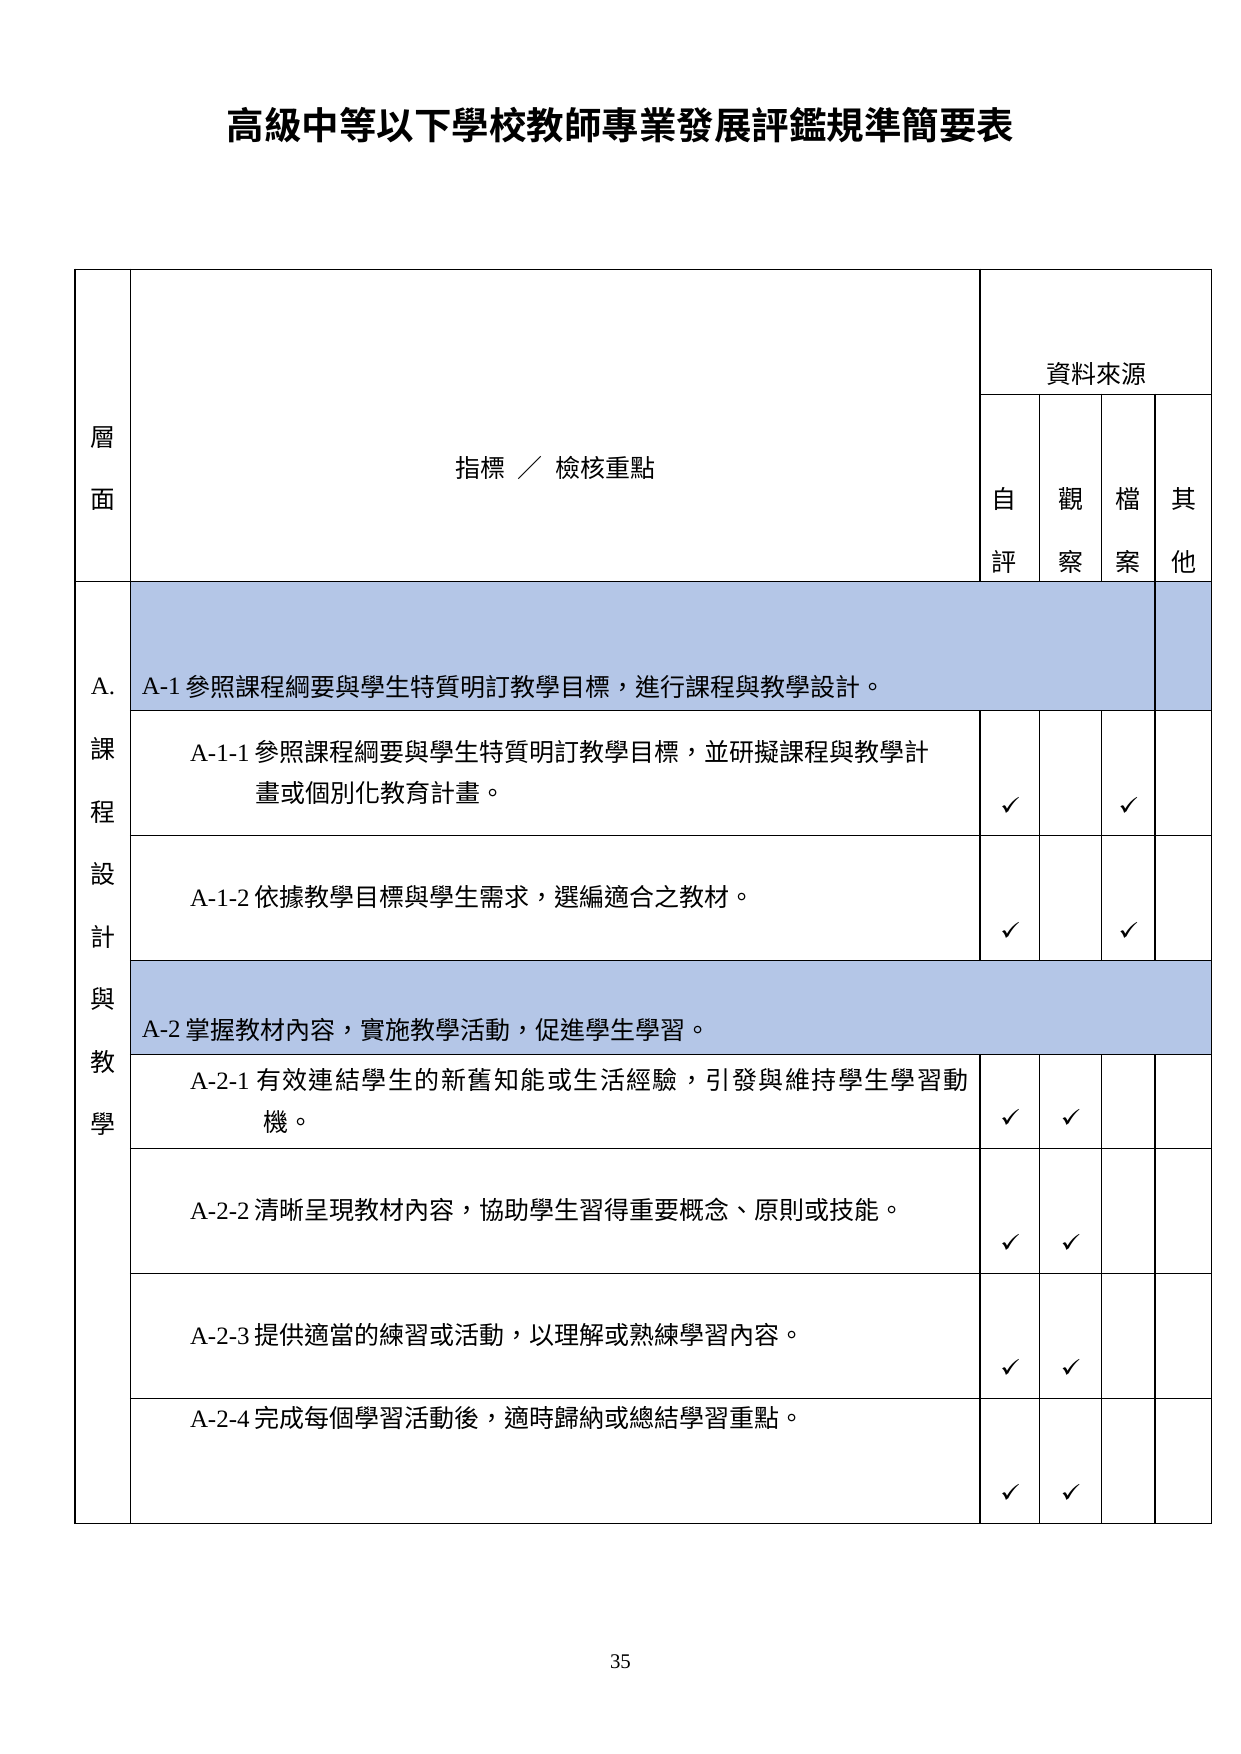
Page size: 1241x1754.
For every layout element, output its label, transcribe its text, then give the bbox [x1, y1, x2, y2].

table_cell  [981, 711, 1039, 835]
table_cell [1102, 1274, 1154, 1398]
table_cell [1040, 711, 1101, 835]
table_cell [1040, 836, 1101, 960]
table_cell A-1-1參照課程綱要與學生特質明訂教學目標，並研擬課程與教學計 畫或個別化教育計畫。 [131, 711, 979, 835]
table_cell 自 評 [981, 395, 1039, 581]
table_cell  [1102, 711, 1154, 835]
table_cell [1156, 1149, 1211, 1273]
table_cell 觀察 [1040, 395, 1101, 581]
table_header 資料來源 [981, 270, 1211, 393]
table_cell A. 課 程 設 計 與 教 學 [76, 582, 130, 1523]
table_cell [1156, 836, 1211, 960]
table_cell [1156, 711, 1211, 835]
table_cell  [981, 1274, 1039, 1398]
table_cell 其他 [1156, 395, 1211, 581]
table_cell A-1參照課程綱要與學生特質明訂教學目標，進行課程與教學設計。 [131, 582, 1154, 710]
table_cell  [981, 1149, 1039, 1273]
subtitle 高級中等以下學校教師專業發展評鑑規準簡要表 [75, 81, 1165, 143]
table_cell [1156, 1399, 1211, 1523]
table_cell  [981, 1055, 1039, 1148]
table_cell [1156, 582, 1211, 710]
table_cell A-2-4完成每個學習活動後，適時歸納或總結學習重點。 [131, 1399, 979, 1523]
table_cell [1102, 1149, 1154, 1273]
table_cell A-2-3提供適當的練習或活動，以理解或熟練學習內容。 [131, 1274, 979, 1398]
table_cell  [981, 1399, 1039, 1523]
table_cell A-2掌握教材內容，實施教學活動，促進學生學習。 [131, 961, 1211, 1054]
table_header 層面 [76, 270, 130, 581]
table_cell  [1040, 1274, 1101, 1398]
table_cell A-2-1有效連結學生的新舊知能或生活經驗，引發與維持學生學習動機。 [131, 1055, 979, 1148]
table_cell  [1040, 1055, 1101, 1148]
table_cell  [981, 836, 1039, 960]
table_cell A-2-2清晰呈現教材內容，協助學生習得重要概念、原則或技能。 [131, 1149, 979, 1273]
table_cell A-1-2依據教學目標與學生需求，選編適合之教材。 [131, 836, 979, 960]
table_cell  [1102, 836, 1154, 960]
table_cell [1102, 1055, 1154, 1148]
table_header 指標 ∕ 檢核重點 [131, 270, 979, 581]
table_cell [1156, 1055, 1211, 1148]
table_cell  [1040, 1149, 1101, 1273]
table_cell 檔案 [1102, 395, 1154, 581]
table_cell [1102, 1399, 1154, 1523]
table_cell  [1040, 1399, 1101, 1523]
table_cell [1156, 1274, 1211, 1398]
